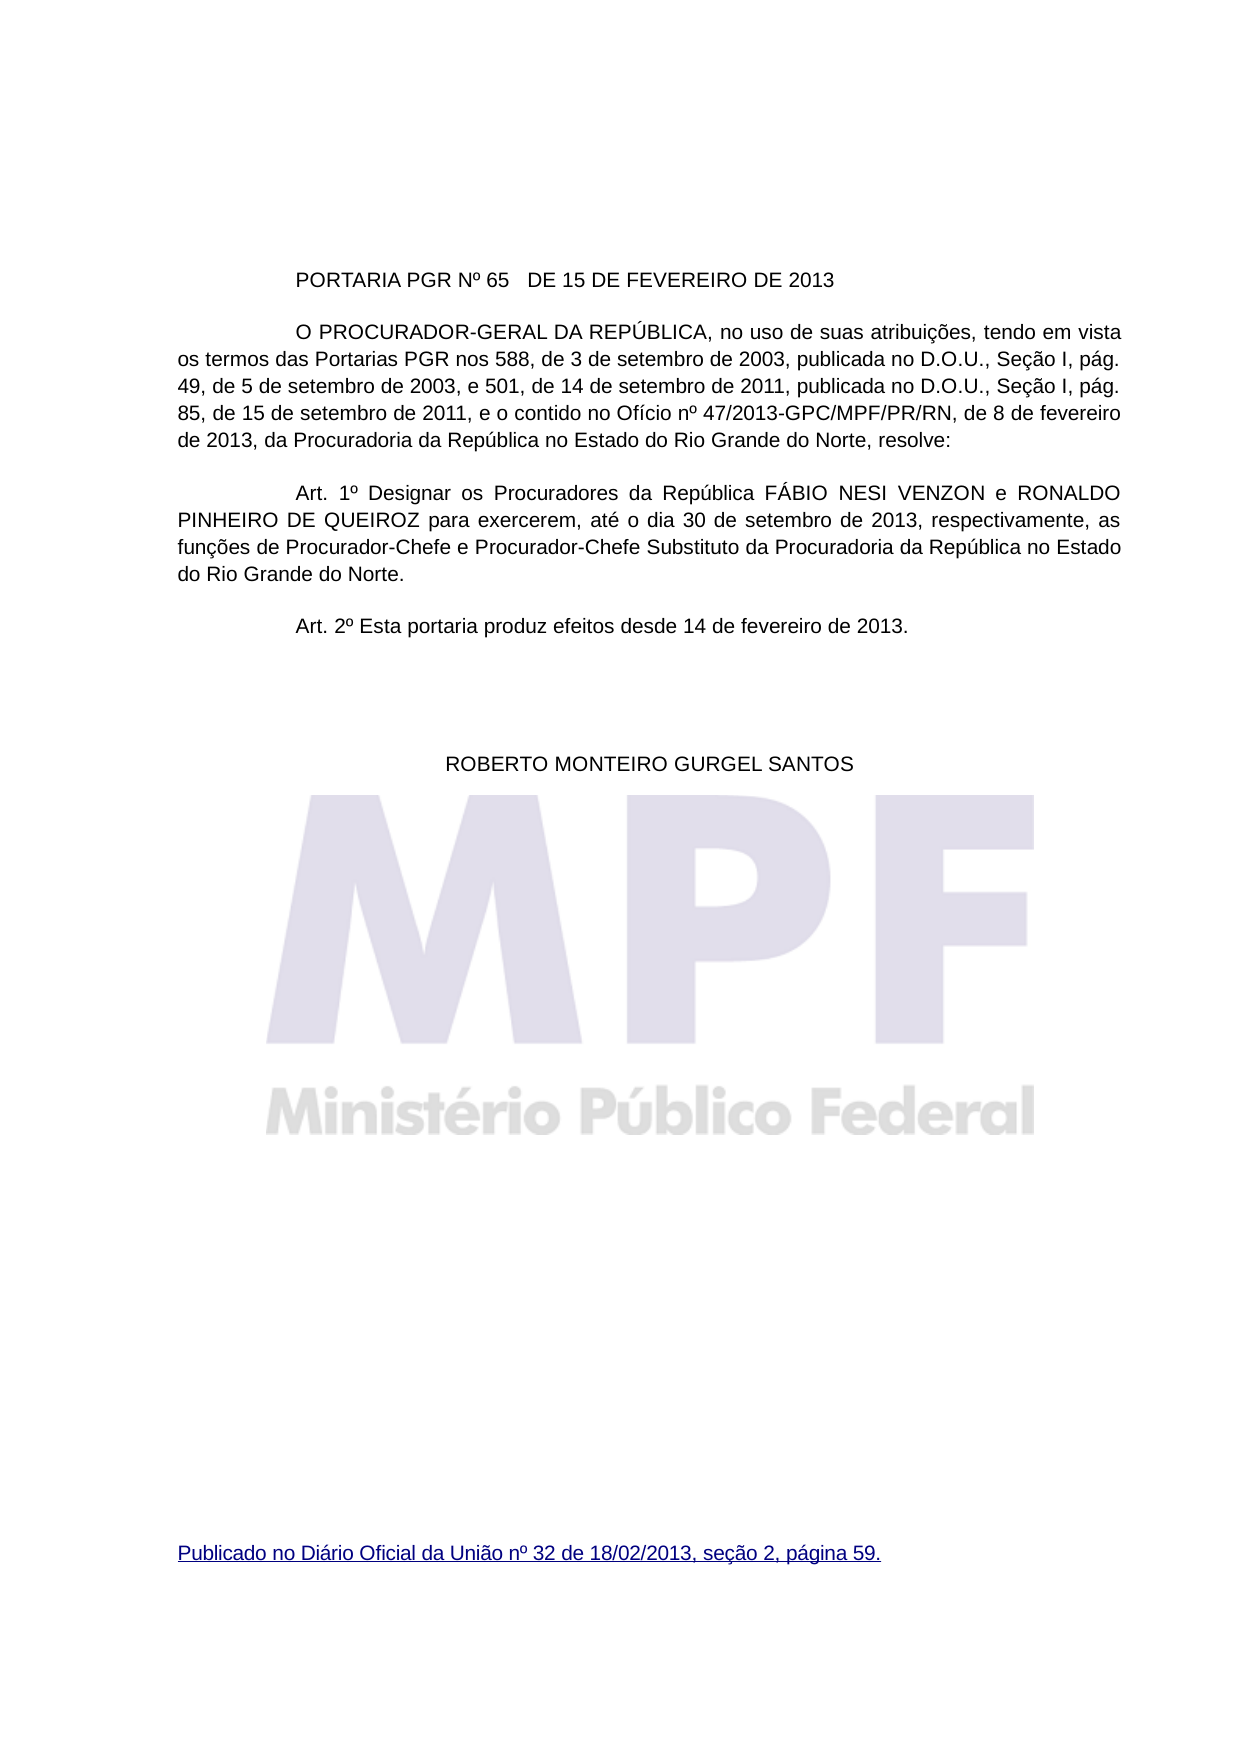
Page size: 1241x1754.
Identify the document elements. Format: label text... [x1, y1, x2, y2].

text Publicado no Diário Oficial da União nº 32 de 18/02/2013, seção 2, página 59. [177, 1540, 1122, 1564]
text Art. 1º Designar os Procuradores da República FÁBIO NESI VENZON e RONALDO PINHEIRO DE QUEIROZ para exercerem, até o dia 30 de setembro de 2013, respectivamente, as funções de Procurador-Chefe e Procurador-Chefe Substituto da Procuradoria da República no Estado do Rio Grande do Norte. [177, 478, 1122, 587]
text PORTARIA PGR Nº 65 DE 15 DE FEVEREIRO DE 2013 [177, 266, 1122, 293]
text ROBERTO MONTEIRO GURGEL SANTOS [177, 752, 1122, 776]
text Art. 2º Esta portaria produz efeitos desde 14 de fevereiro de 2013. [177, 612, 1122, 639]
picture [266, 795, 1034, 1136]
text O PROCURADOR-GERAL DA REPÚBLICA, no uso de suas atribuições, tendo em vista os termos das Portarias PGR nos 588, de 3 de setembro de 2003, publicada no D.O.U., Seção I, pág. 49, de 5 de setembro de 2003, e 501, de 14 de setembro de 2011, publicada no D.O.U., Seção I, pág. 85, de 15 de setembro de 2011, e o contido no Ofício nº 47/2013-GPC/MPF/PR/RN, de 8 de fevereiro de 2013, da Procuradoria da República no Estado do Rio Grande do Norte, resolve: [177, 318, 1122, 453]
